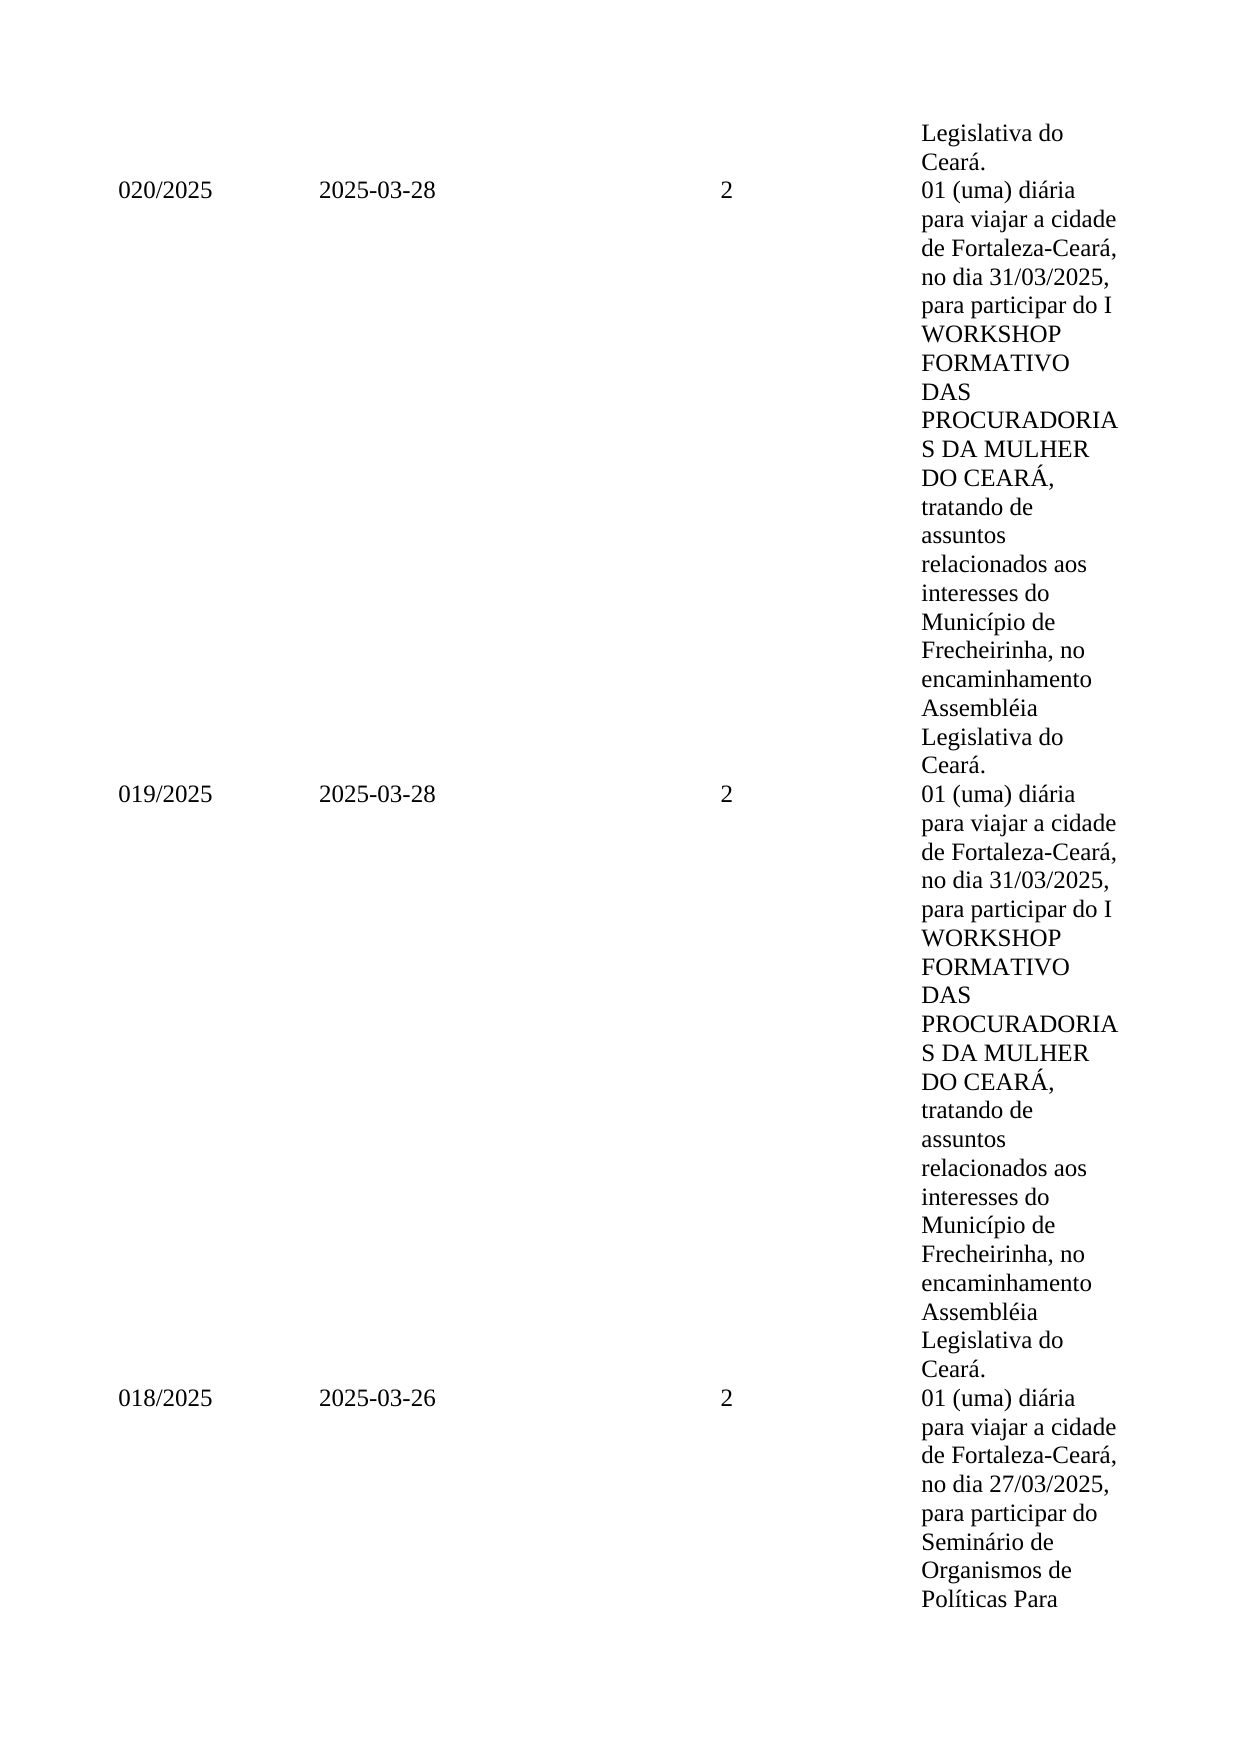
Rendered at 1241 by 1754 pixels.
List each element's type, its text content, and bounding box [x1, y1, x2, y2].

table_cell [118, 118, 319, 176]
table_cell [520, 779, 720, 1383]
table_cell Legislativa do Ceará. [921, 118, 1122, 176]
table_cell 2025-03-28 [319, 176, 519, 779]
table_cell 019/2025 [118, 779, 319, 1383]
table_cell [520, 118, 720, 176]
table_cell 2 [720, 779, 921, 1383]
table_cell 2025-03-28 [319, 779, 519, 1383]
table_cell 018/2025 [118, 1383, 319, 1613]
table_cell [720, 118, 921, 176]
table_cell 020/2025 [118, 176, 319, 779]
table_cell 01 (uma) diária para viajar a cidade de Fortaleza-Ceará, no dia 31/03/2025, para participar do I WORKSHOP FORMATIVO DAS PROCURADORIAS DA MULHER DO CEARÁ, tratando de assuntos relacionados aos interesses do Município de Frecheirinha, no encaminhamento Assembléia Legislativa do Ceará. [921, 779, 1122, 1383]
table_cell 2 [720, 176, 921, 779]
table_cell 2 [720, 1383, 921, 1613]
table_cell [520, 1383, 720, 1613]
table_cell 2025-03-26 [319, 1383, 519, 1613]
table_cell 01 (uma) diária para viajar a cidade de Fortaleza-Ceará, no dia 27/03/2025, para participar do Seminário de Organismos de Políticas Para [921, 1383, 1122, 1613]
table_cell [319, 118, 519, 176]
table_cell 01 (uma) diária para viajar a cidade de Fortaleza-Ceará, no dia 31/03/2025, para participar do I WORKSHOP FORMATIVO DAS PROCURADORIAS DA MULHER DO CEARÁ, tratando de assuntos relacionados aos interesses do Município de Frecheirinha, no encaminhamento Assembléia Legislativa do Ceará. [921, 176, 1122, 779]
table_cell [520, 176, 720, 779]
